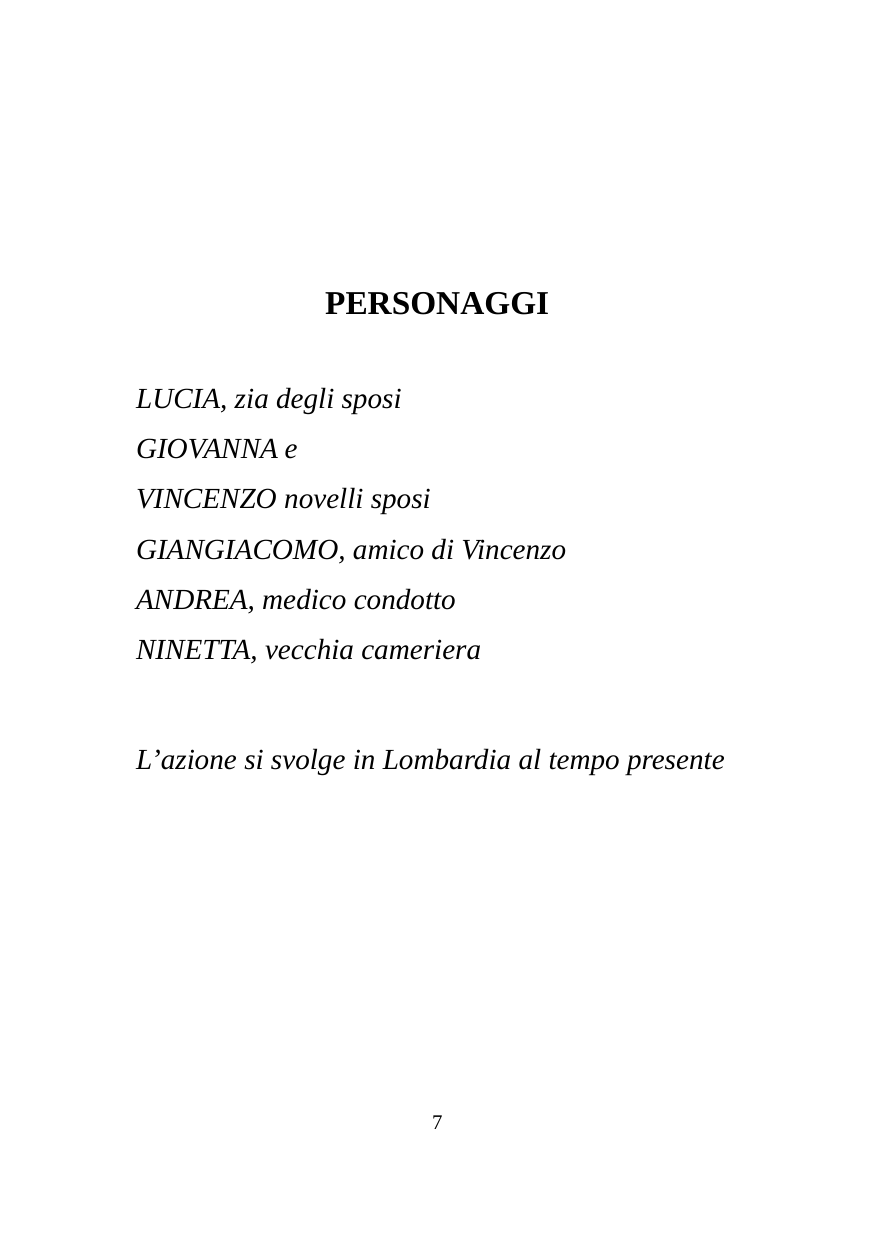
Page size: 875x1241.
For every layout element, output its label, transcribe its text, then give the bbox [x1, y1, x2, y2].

text NINETTA, vecchia cameriera [106, 632, 768, 666]
text GIOVANNA e [106, 431, 768, 465]
text GIANGIACOMO, amico di Vincenzo [106, 532, 768, 565]
text PERSONAGGI [106, 283, 768, 322]
text L’azione si svolge in Lombardia al tempo presente [136, 742, 768, 775]
text ANDREA, medico condotto [106, 582, 768, 616]
text VINCENZO novelli sposi [106, 481, 768, 515]
text LUCIA, zia degli sposi [106, 381, 768, 414]
